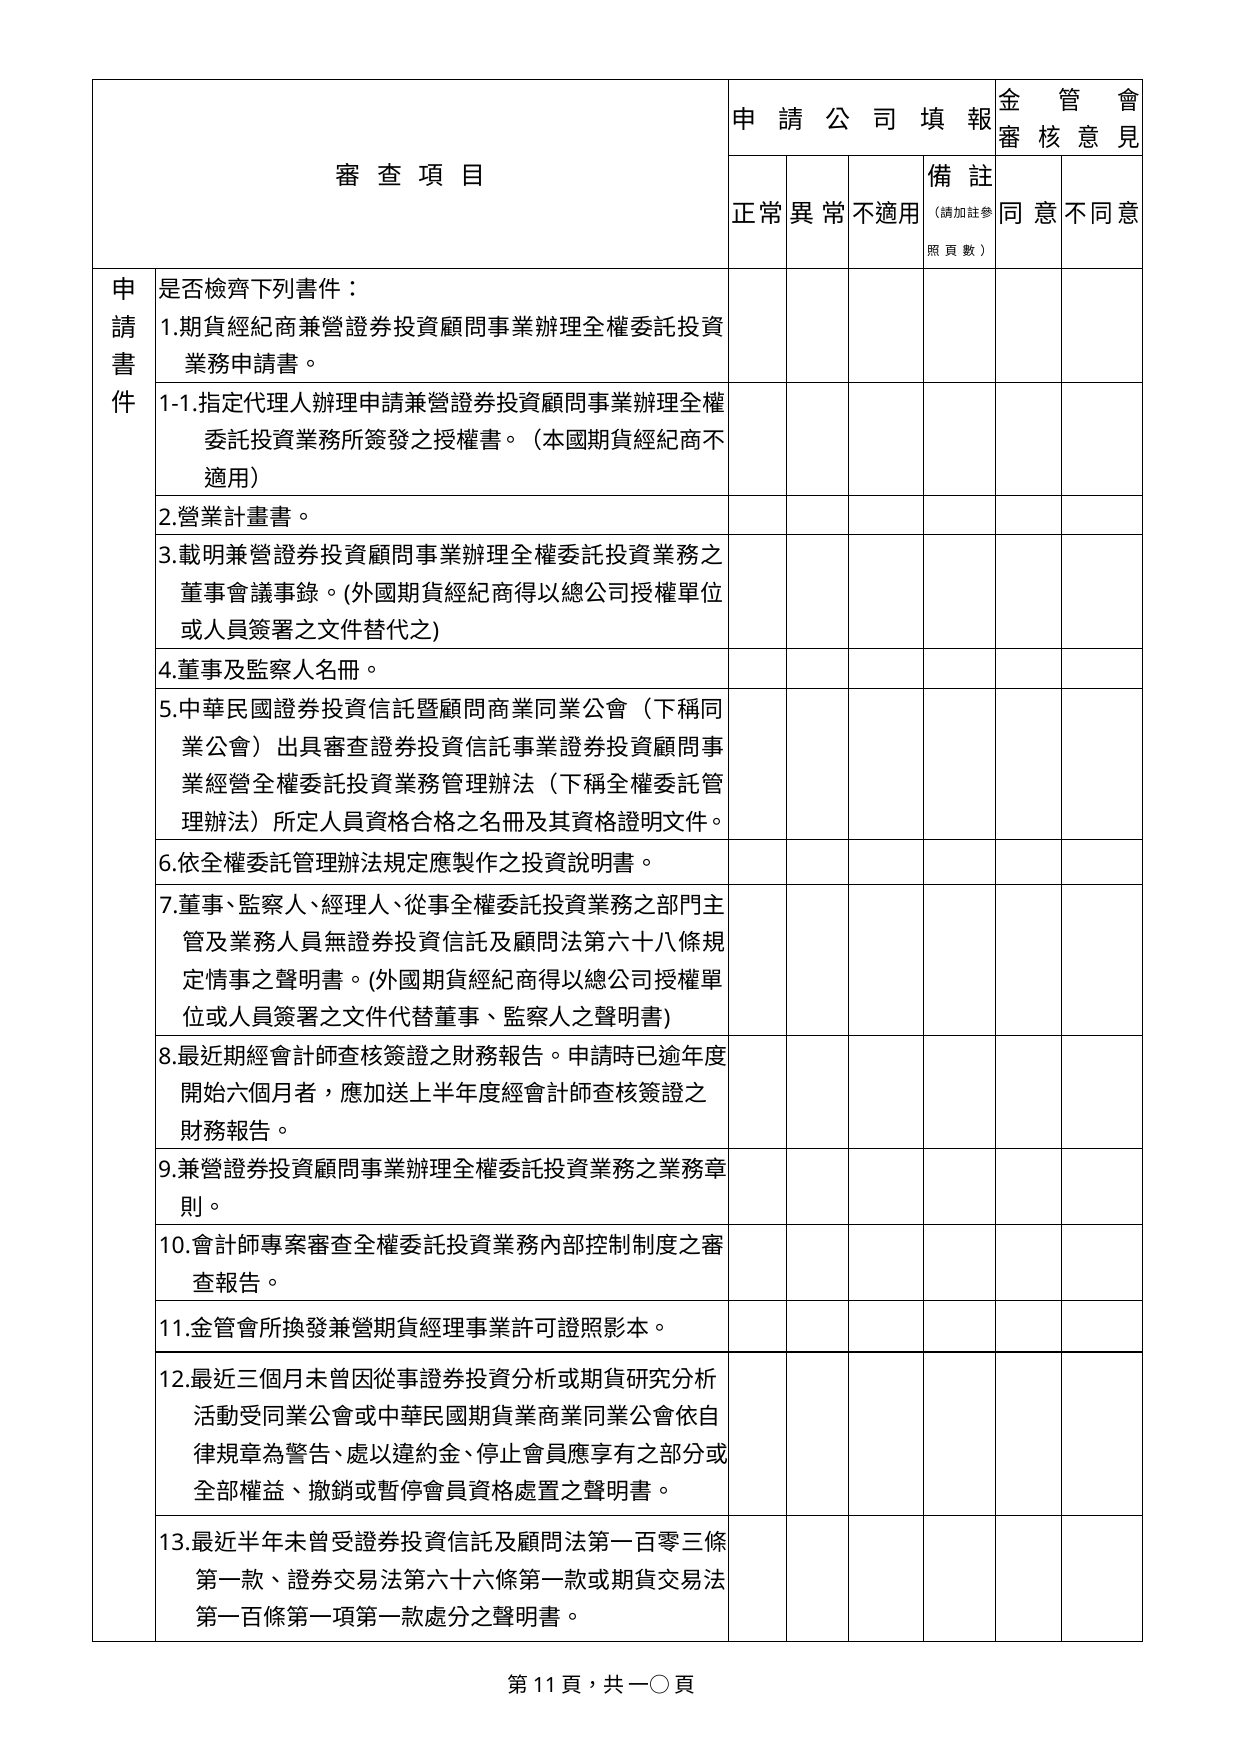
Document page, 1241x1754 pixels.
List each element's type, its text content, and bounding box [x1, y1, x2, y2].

table_cell [729, 1301, 786, 1351]
table_cell [996, 649, 1061, 688]
table_cell [924, 1225, 995, 1300]
table_cell [787, 1301, 848, 1351]
table_cell [729, 1149, 786, 1224]
table_cell [996, 269, 1061, 382]
table_cell [996, 689, 1061, 839]
table_cell [729, 269, 786, 382]
table_cell [729, 1516, 786, 1641]
table_cell 正常 [729, 156, 786, 268]
table_cell [787, 535, 848, 648]
table_cell 10.會計師專案審查全權委託投資業務內部控制制度之審查報告。 [156, 1225, 728, 1300]
table_cell 6.依全權委託管理辦法規定應製作之投資說明書。 [156, 840, 728, 884]
table_cell [924, 1301, 995, 1351]
table_cell [729, 383, 786, 495]
table_cell [787, 689, 848, 839]
table_cell [849, 1225, 923, 1300]
table_cell 申 請 書 件 [93, 269, 155, 1641]
table_cell [849, 1149, 923, 1224]
table_cell [924, 535, 995, 648]
table_cell [996, 535, 1061, 648]
table_cell [1062, 1225, 1142, 1300]
table_cell [1062, 1353, 1142, 1515]
table_cell 13.最近半年未曾受證券投資信託及顧問法第一百零三條第一款、證券交易法第六十六條第一款或期貨交易法第一百條第一項第一款處分之聲明書。 [156, 1516, 728, 1641]
table_cell [924, 1516, 995, 1641]
table_cell [1062, 689, 1142, 839]
table_cell [849, 496, 923, 534]
table_cell [924, 649, 995, 688]
table_cell [849, 1353, 923, 1515]
table_cell 9.兼營證券投資顧問事業辦理全權委託投資業務之業務章則。 [156, 1149, 728, 1224]
table_cell [1062, 840, 1142, 884]
table_cell [849, 1516, 923, 1641]
table_cell [996, 1301, 1061, 1351]
table_cell [729, 496, 786, 534]
table_header 審 查 項 目 [93, 80, 728, 268]
table_cell [924, 885, 995, 1035]
table_cell [787, 496, 848, 534]
table_cell 不同意 [1062, 156, 1142, 268]
table_header 申 請 公 司 填 報 [729, 80, 995, 155]
table_cell [849, 885, 923, 1035]
table_cell [849, 383, 923, 495]
table_cell [729, 840, 786, 884]
table_cell [996, 885, 1061, 1035]
table_cell 異常 [787, 156, 848, 268]
table_cell [787, 1036, 848, 1148]
table_cell [787, 885, 848, 1035]
table_cell [787, 1149, 848, 1224]
table_cell 4.董事及監察人名冊。 [156, 649, 728, 688]
table_cell [849, 269, 923, 382]
table_cell [996, 1516, 1061, 1641]
table_cell [996, 1225, 1061, 1300]
table_cell [1062, 1149, 1142, 1224]
table_cell [849, 535, 923, 648]
table_cell [996, 1149, 1061, 1224]
table_cell [729, 535, 786, 648]
table_cell [1062, 496, 1142, 534]
table_cell 1-1.指定代理人辦理申請兼營證券投資顧問事業辦理全權委託投資業務所簽發之授權書。（本國期貨經紀商不適用） [156, 383, 728, 495]
table_cell 12.最近三個月未曾因從事證券投資分析或期貨研究分析活動受同業公會或中華民國期貨業商業同業公會依自律規章為警告、處以違約金、停止會員應享有之部分或全部權益、撤銷或暫停會員資格處置之聲明書。 [156, 1353, 728, 1515]
table_cell 8.最近期經會計師查核簽證之財務報告。申請時已逾年度開始六個月者，應加送上半年度經會計師查核簽證之財務報告。 [156, 1036, 728, 1148]
table_cell [924, 496, 995, 534]
table_cell [787, 1516, 848, 1641]
table_cell 7.董事、監察人、經理人、從事全權委託投資業務之部門主管及業務人員無證券投資信託及顧問法第六十八條規定情事之聲明書。(外國期貨經紀商得以總公司授權單位或人員簽署之文件代替董事、監察人之聲明書) [156, 885, 728, 1035]
table_cell [729, 1225, 786, 1300]
table_cell [1062, 1301, 1142, 1351]
table_cell 3.載明兼營證券投資顧問事業辦理全權委託投資業務之董事會議事錄。(外國期貨經紀商得以總公司授權單位或人員簽署之文件替代之) [156, 535, 728, 648]
table_header 金管會 審核意見 [996, 80, 1142, 155]
table_cell [924, 1353, 995, 1515]
table_cell 11.金管會所換發兼營期貨經理事業許可證照影本。 [156, 1301, 728, 1351]
table_cell 同意 [996, 156, 1061, 268]
table_cell [787, 649, 848, 688]
table_cell [849, 1036, 923, 1148]
table_cell [996, 496, 1061, 534]
table_cell [849, 1301, 923, 1351]
table_cell [924, 689, 995, 839]
table_cell [1062, 885, 1142, 1035]
table_cell 2.營業計畫書。 [156, 496, 728, 534]
table_cell [787, 840, 848, 884]
table_cell [1062, 269, 1142, 382]
table_cell 不適用 [849, 156, 923, 268]
table_cell 是否檢齊下列書件： 1.期貨經紀商兼營證券投資顧問事業辦理全權委託投資業務申請書。 [156, 269, 728, 382]
table_cell [924, 840, 995, 884]
table_cell [924, 383, 995, 495]
table_cell [1062, 535, 1142, 648]
table_cell [729, 689, 786, 839]
table_cell [849, 689, 923, 839]
table_cell [996, 1036, 1061, 1148]
table_cell [1062, 649, 1142, 688]
table_cell 5.中華民國證券投資信託暨顧問商業同業公會（下稱同業公會）出具審查證券投資信託事業證券投資顧問事業經營全權委託投資業務管理辦法（下稱全權委託管理辦法）所定人員資格合格之名冊及其資格證明文件。 [156, 689, 728, 839]
table_cell [787, 269, 848, 382]
table_cell [729, 1353, 786, 1515]
table_cell [729, 649, 786, 688]
table_cell [729, 1036, 786, 1148]
table_cell [996, 1353, 1061, 1515]
table_cell [849, 649, 923, 688]
table_cell [1062, 1516, 1142, 1641]
table_cell [787, 383, 848, 495]
table_cell [787, 1225, 848, 1300]
table_cell [924, 269, 995, 382]
table_cell [924, 1036, 995, 1148]
table_cell [729, 885, 786, 1035]
table_cell [849, 840, 923, 884]
table_cell [1062, 383, 1142, 495]
table_cell [1062, 1036, 1142, 1148]
table_cell [996, 840, 1061, 884]
table_cell 備註（請加註參照頁數） [924, 156, 995, 268]
table_cell [996, 383, 1061, 495]
table_cell [924, 1149, 995, 1224]
table_cell [787, 1353, 848, 1515]
